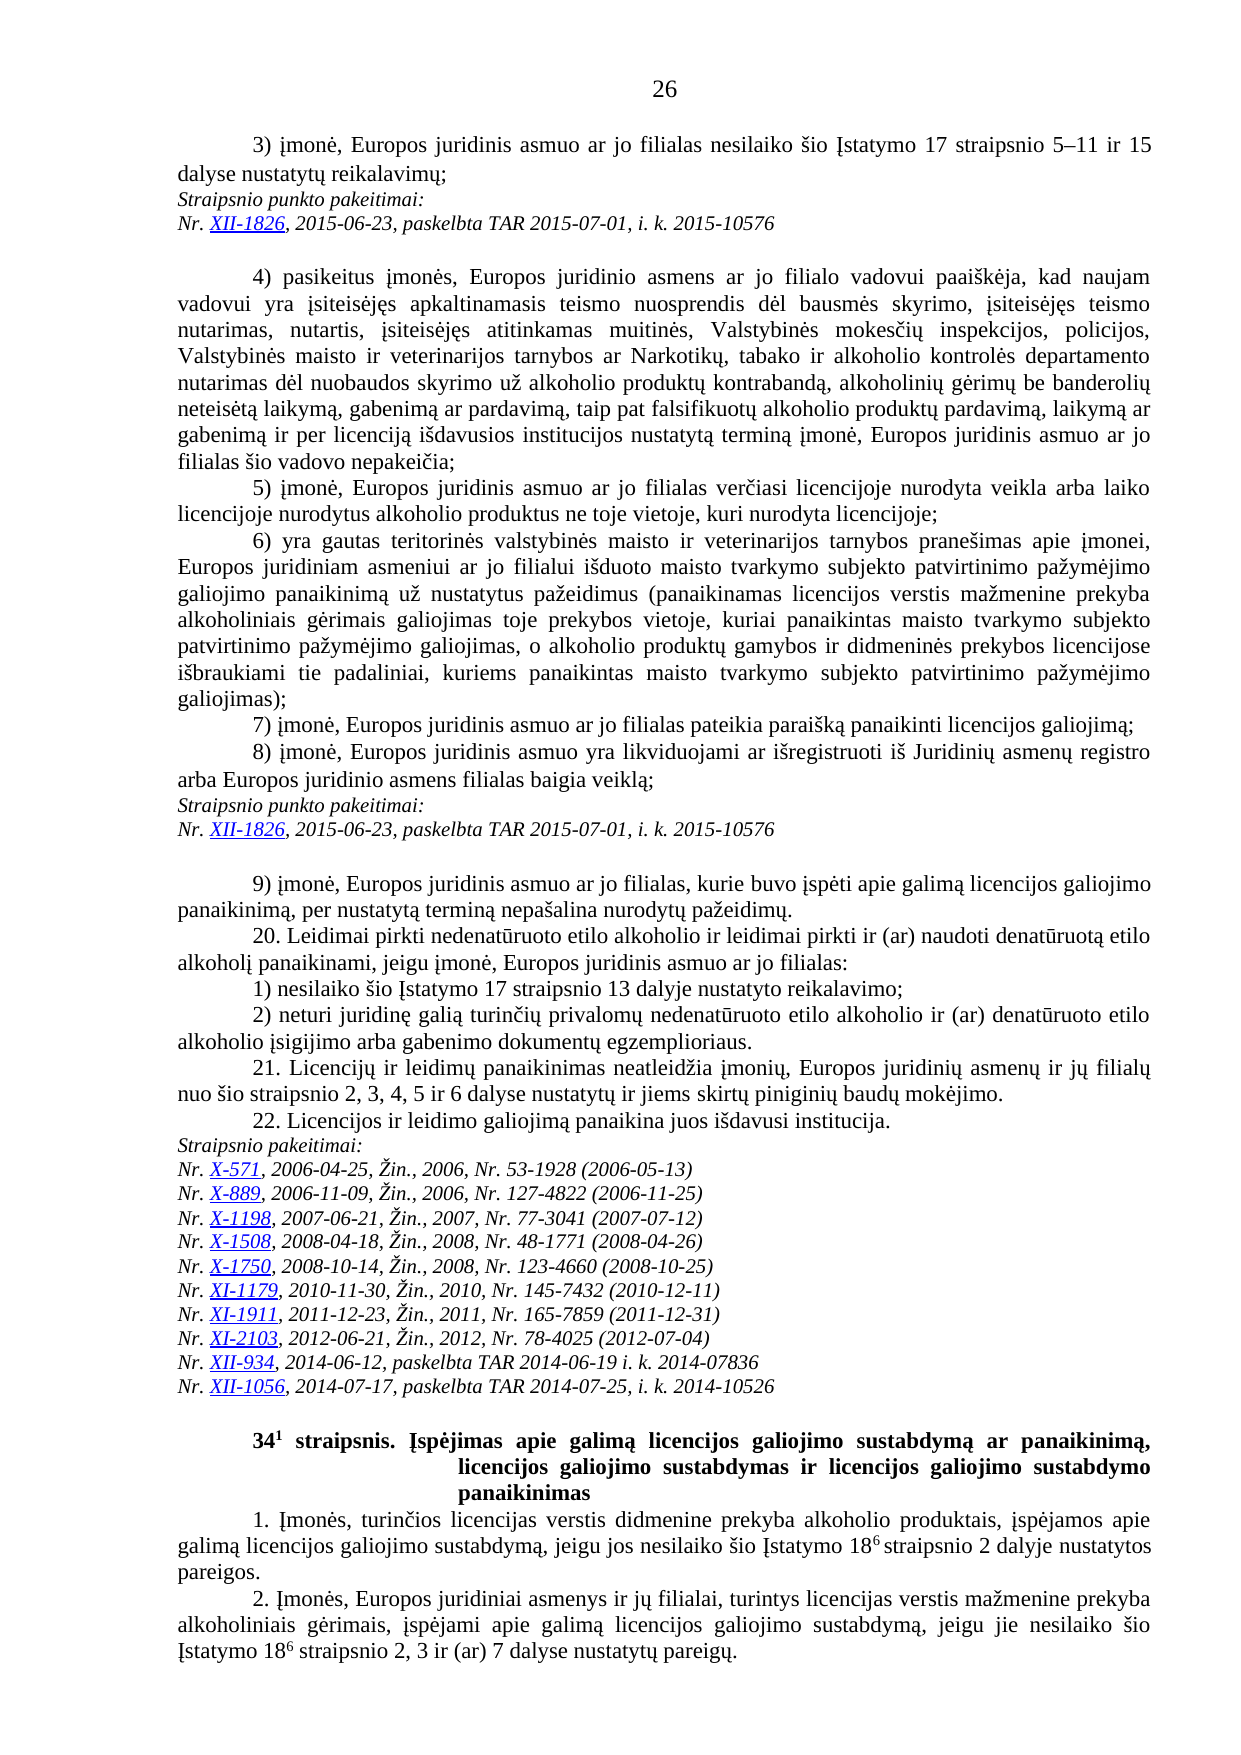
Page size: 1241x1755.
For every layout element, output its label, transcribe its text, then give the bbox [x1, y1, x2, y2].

text Nr. X-1508, 2008-04-18, Žin., 2008, Nr. 48-1771 (2008-04-26) [177, 1229, 1152, 1253]
text 4) pasikeitus įmonės, Europos juridinio asmens ar jo filialo vadovui paaiškėja, kad naujam vadovui yra įsiteisėjęs apkaltinamasis teismo nuosprendis dėl bausmės skyrimo, įsiteisėjęs teismo nutarimas, nutartis, įsiteisėjęs atitinkamas muitinės, Valstybinės mokesčių inspekcijos, policijos, Valstybinės maisto ir veterinarijos tarnybos ar Narkotikų, tabako ir alkoholio kontrolės departamento nutarimas dėl nuobaudos skyrimo už alkoholio produktų kontrabandą, alkoholinių gėrimų be banderolių neteisėtą laikymą, gabenimą ar pardavimą, taip pat falsifikuotų alkoholio produktų pardavimą, laikymą ar gabenimą ir per licenciją išdavusios institucijos nustatytą terminą įmonė, Europos juridinis asmuo ar jo filialas šio vadovo nepakeičia; [177, 263, 1152, 474]
text Nr. X-1198, 2007-06-21, Žin., 2007, Nr. 77-3041 (2007-07-12) [177, 1205, 1152, 1229]
text 21. Licencijų ir leidimų panaikinimas neatleidžia įmonių, Europos juridinių asmenų ir jų filialų nuo šio straipsnio 2, 3, 4, 5 ir 6 dalyse nustatytų ir jiems skirtų piniginių baudų mokėjimo. [177, 1054, 1152, 1107]
text Nr. XII-934, 2014-06-12, paskelbta TAR 2014-06-19 i. k. 2014-07836 [177, 1350, 1152, 1374]
text Nr. X-889, 2006-11-09, Žin., 2006, Nr. 127-4822 (2006-11-25) [177, 1181, 1152, 1205]
text 6) yra gautas teritorinės valstybinės maisto ir veterinarijos tarnybos pranešimas apie įmonei, Europos juridiniam asmeniui ar jo filialui išduoto maisto tvarkymo subjekto patvirtinimo pažymėjimo galiojimo panaikinimą už nustatytus pažeidimus (panaikinamas licencijos verstis mažmenine prekyba alkoholiniais gėrimais galiojimas toje prekybos vietoje, kuriai panaikintas maisto tvarkymo subjekto patvirtinimo pažymėjimo galiojimas, o alkoholio produktų gamybos ir didmeninės prekybos licencijose išbraukiami tie padaliniai, kuriems panaikintas maisto tvarkymo subjekto patvirtinimo pažymėjimo galiojimas); [177, 527, 1152, 711]
text 5) įmonė, Europos juridinis asmuo ar jo filialas verčiasi licencijoje nurodyta veikla arba laiko licencijoje nurodytus alkoholio produktus ne toje vietoje, kuri nurodyta licencijoje; [177, 474, 1152, 527]
text Nr. XI-1911, 2011-12-23, Žin., 2011, Nr. 165-7859 (2011-12-31) [177, 1302, 1152, 1326]
text Straipsnio punkto pakeitimai: [177, 186, 1152, 211]
text 20. Leidimai pirkti nedenatūruoto etilo alkoholio ir leidimai pirkti ir (ar) naudoti denatūruotą etilo alkoholį panaikinami, jeigu įmonė, Europos juridinis asmuo ar jo filialas: [177, 922, 1152, 975]
text Nr. XI-1179, 2010-11-30, Žin., 2010, Nr. 145-7432 (2010-12-11) [177, 1278, 1152, 1302]
text 341 straipsnis. Įspėjimas apie galimą licencijos galiojimo sustabdymą ar panaikinimą, licencijos galiojimo sustabdymas ir licencijos galiojimo sustabdymo panaikinimas [252, 1427, 1152, 1506]
text 1) nesilaiko šio Įstatymo 17 straipsnio 13 dalyje nustatyto reikalavimo; [177, 975, 1152, 1001]
text 7) įmonė, Europos juridinis asmuo ar jo filialas pateikia paraišką panaikinti licencijos galiojimą; [177, 711, 1152, 738]
text Nr. X-1750, 2008-10-14, Žin., 2008, Nr. 123-4660 (2008-10-25) [177, 1253, 1152, 1278]
text 3) įmonė, Europos juridinis asmuo ar jo filialas nesilaiko šio Įstatymo 17 straipsnio 5–11 ir 15 dalyse nustatytų reikalavimų; [177, 131, 1152, 186]
text 2) neturi juridinę galią turinčių privalomų nedenatūruoto etilo alkoholio ir (ar) denatūruoto etilo alkoholio įsigijimo arba gabenimo dokumentų egzemplioriaus. [177, 1001, 1152, 1054]
text Nr. XI-2103, 2012-06-21, Žin., 2012, Nr. 78-4025 (2012-07-04) [177, 1326, 1152, 1350]
text 2. Įmonės, Europos juridiniai asmenys ir jų filialai, turintys licencijas verstis mažmenine prekyba alkoholiniais gėrimais, įspėjami apie galimą licencijos galiojimo sustabdymą, jeigu jie nesilaiko šio Įstatymo 186 straipsnio 2, 3 ir (ar) 7 dalyse nustatytų pareigų. [177, 1585, 1152, 1664]
text 22. Licencijos ir leidimo galiojimą panaikina juos išdavusi institucija. [177, 1107, 1152, 1133]
text 1. Įmonės, turinčios licencijas verstis didmenine prekyba alkoholio produktais, įspėjamos apie galimą licencijos galiojimo sustabdymą, jeigu jos nesilaiko šio Įstatymo 186 straipsnio 2 dalyje nustatytos pareigos. [177, 1506, 1152, 1585]
text Nr. XII-1826, 2015-06-23, paskelbta TAR 2015-07-01, i. k. 2015-10576 [177, 817, 1152, 841]
text Nr. X-571, 2006-04-25, Žin., 2006, Nr. 53-1928 (2006-05-13) [177, 1157, 1152, 1181]
text Straipsnio pakeitimai: [177, 1133, 1152, 1157]
text 9) įmonė, Europos juridinis asmuo ar jo filialas, kurie buvo įspėti apie galimą licencijos galiojimo panaikinimą, per nustatytą terminą nepašalina nurodytų pažeidimų. [177, 870, 1152, 922]
text Nr. XII-1826, 2015-06-23, paskelbta TAR 2015-07-01, i. k. 2015-10576 [177, 211, 1152, 234]
text 8) įmonė, Europos juridinis asmuo yra likviduojami ar išregistruoti iš Juridinių asmenų registro arba Europos juridinio asmens filialas baigia veiklą; [177, 738, 1152, 793]
text Straipsnio punkto pakeitimai: [177, 793, 1152, 817]
text Nr. XII-1056, 2014-07-17, paskelbta TAR 2014-07-25, i. k. 2014-10526 [177, 1374, 1152, 1398]
